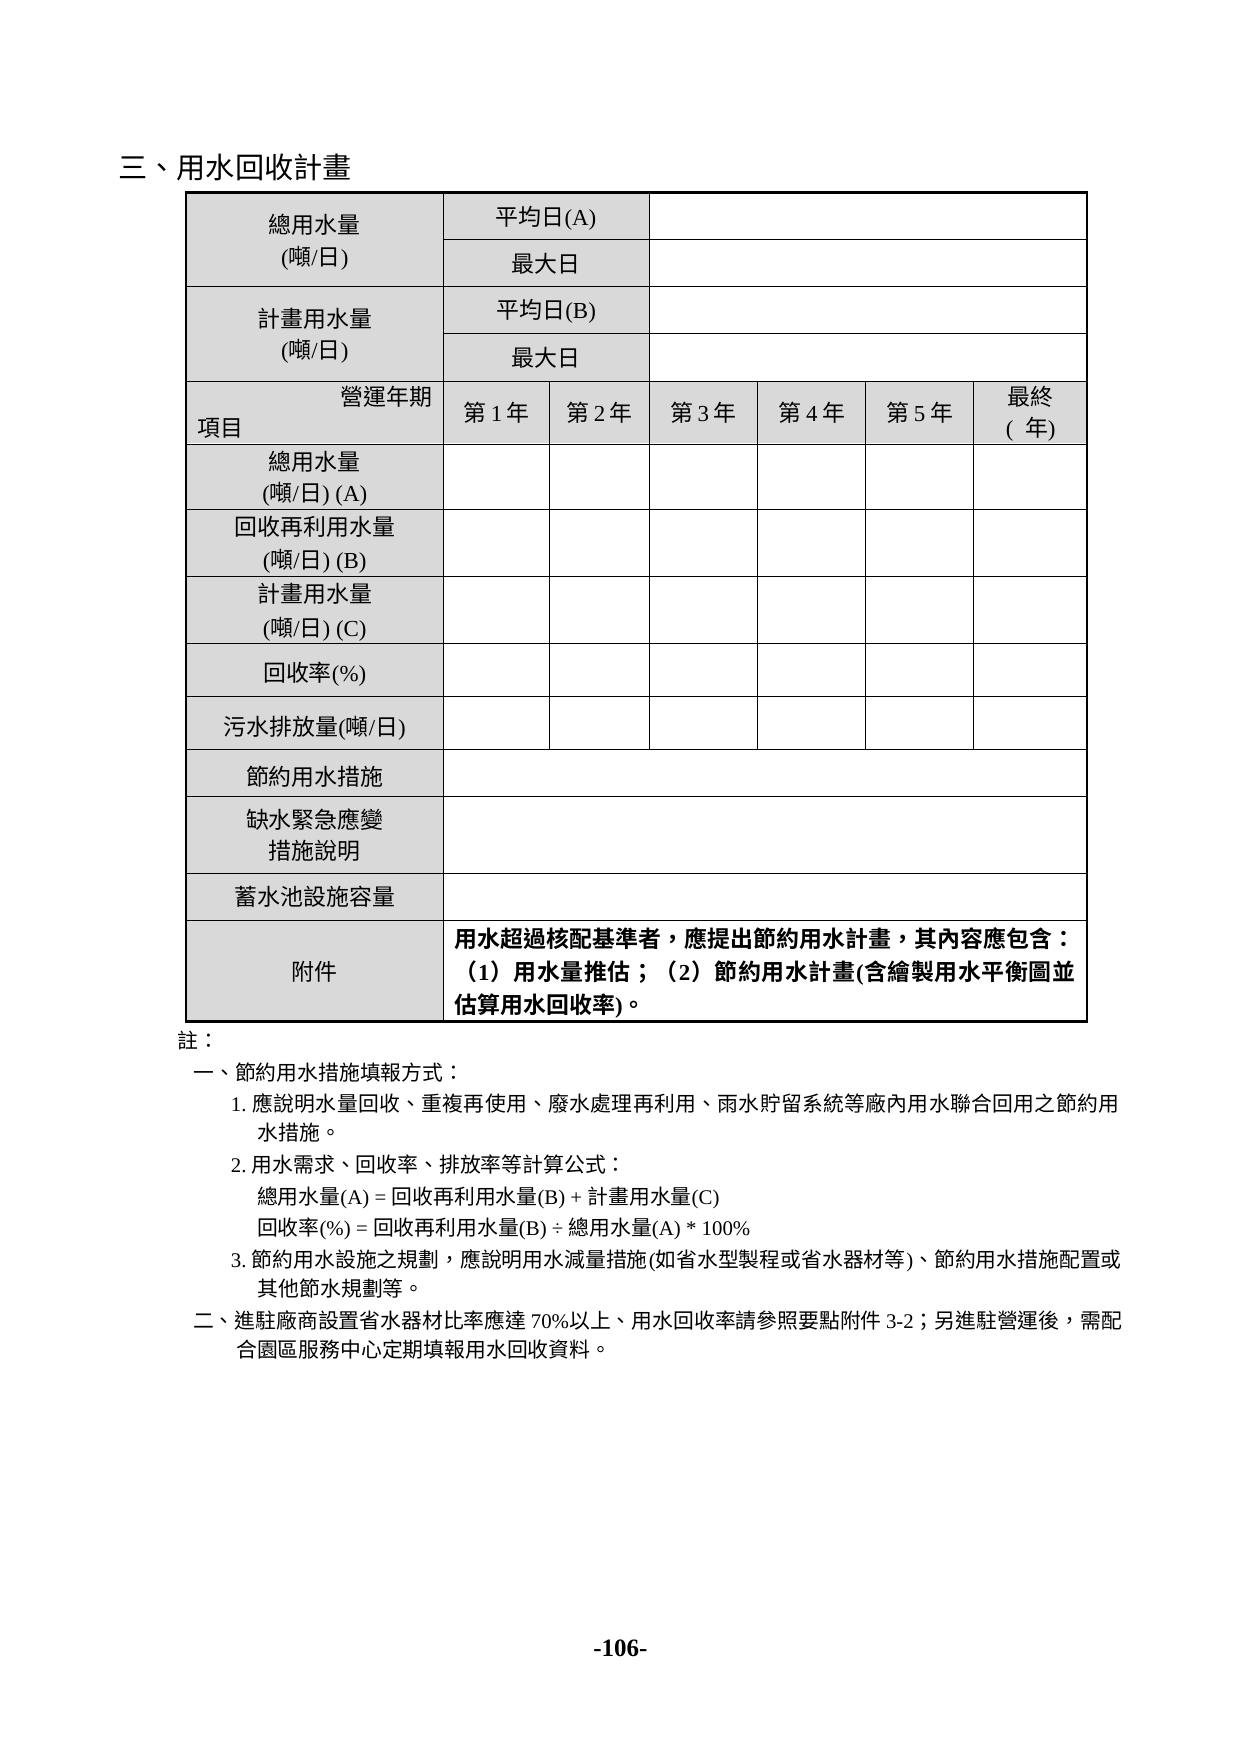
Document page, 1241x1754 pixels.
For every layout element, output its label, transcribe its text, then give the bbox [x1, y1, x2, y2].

table_cell [444, 697, 549, 749]
table_cell [550, 697, 649, 749]
table_cell 第5年 [866, 382, 973, 443]
table_cell [550, 510, 649, 576]
table_cell [650, 697, 757, 749]
table_cell 計畫用水量 (噸/日) [187, 287, 443, 381]
table_cell 節約用水措施 [187, 750, 443, 796]
table_cell 第3年 [650, 382, 757, 443]
table_cell [650, 240, 1086, 286]
table_cell [444, 874, 1086, 920]
text 3. 節約用水設施之規劃，應說明用水減量措施(如省水型製程或省水器材等)、節約用水措施配置或其他節水規劃等。 [231, 1244, 1122, 1302]
table_cell [974, 644, 1086, 696]
table_cell 計畫用水量 (噸/日) (C) [187, 577, 443, 643]
table_cell [550, 577, 649, 643]
table_cell [866, 697, 973, 749]
table_cell [758, 445, 865, 509]
table_cell 回收再利用水量 (噸/日) (B) [187, 510, 443, 576]
table_header 總用水量 (噸/日) [187, 194, 443, 286]
table_cell [444, 577, 549, 643]
table_cell [444, 797, 1086, 873]
table_cell 回收率(%) [187, 644, 443, 696]
table_cell 附件 [187, 921, 443, 1020]
text 註： [177, 1025, 1122, 1054]
table_cell [444, 750, 1086, 796]
table_cell [974, 445, 1086, 509]
table_cell [650, 445, 757, 509]
table_cell 最大日 [444, 334, 649, 381]
table_cell 第4年 [758, 382, 865, 443]
text 二、進駐廠商設置省水器材比率應達70%以上、用水回收率請參照要點附件3-2；另進駐營運後，需配合園區服務中心定期填報用水回收資料。 [193, 1305, 1122, 1363]
table_cell 第1年 [444, 382, 549, 443]
table_cell [866, 510, 973, 576]
table_cell 用水超過核配基準者，應提出節約用水計畫，其內容應包含：（1）用水量推估；（2）節約用水計畫(含繪製用水平衡圖並估算用水回收率)。 [444, 921, 1086, 1020]
table_cell [650, 287, 1086, 333]
table_cell [650, 577, 757, 643]
table_cell [974, 577, 1086, 643]
table_cell 最大日 [444, 240, 649, 286]
table_cell 缺水緊急應變 措施說明 [187, 797, 443, 873]
text 一、節約用水措施填報方式： [193, 1057, 1122, 1086]
table_cell [550, 445, 649, 509]
text 總用水量(A) = 回收再利用水量(B) + 計畫用水量(C) [257, 1181, 1122, 1210]
table_cell 營運年期 項目 [187, 382, 443, 443]
table_cell 第2年 [550, 382, 649, 443]
table_cell [650, 510, 757, 576]
table_cell [444, 644, 549, 696]
table_cell [650, 334, 1086, 381]
text 1. 應說明水量回收、重複再使用、廢水處理再利用、雨水貯留系統等廠內用水聯合回用之節約用水措施。 [231, 1088, 1122, 1147]
table_cell [866, 644, 973, 696]
table_cell 污水排放量(噸/日) [187, 697, 443, 749]
table_cell [758, 510, 865, 576]
table_cell [974, 510, 1086, 576]
table_header [650, 194, 1086, 239]
table_cell 最終 ( 年) [974, 382, 1086, 443]
table_header 平均日(A) [444, 194, 649, 239]
table_cell 蓄水池設施容量 [187, 874, 443, 920]
table_cell [758, 577, 865, 643]
table_cell [758, 697, 865, 749]
table_cell [758, 644, 865, 696]
table_cell [974, 697, 1086, 749]
table_cell [444, 510, 549, 576]
subtitle 三、用水回收計畫 [118, 148, 1122, 187]
text 2. 用水需求、回收率、排放率等計算公式： [231, 1149, 1122, 1178]
table_cell 總用水量 (噸/日) (A) [187, 445, 443, 509]
table_cell 平均日(B) [444, 287, 649, 333]
table_cell [444, 445, 549, 509]
table_cell [866, 577, 973, 643]
text 回收率(%) = 回收再利用水量(B) ÷ 總用水量(A) * 100% [257, 1212, 1122, 1242]
table_cell [866, 445, 973, 509]
table_cell [550, 644, 649, 696]
table_cell [650, 644, 757, 696]
